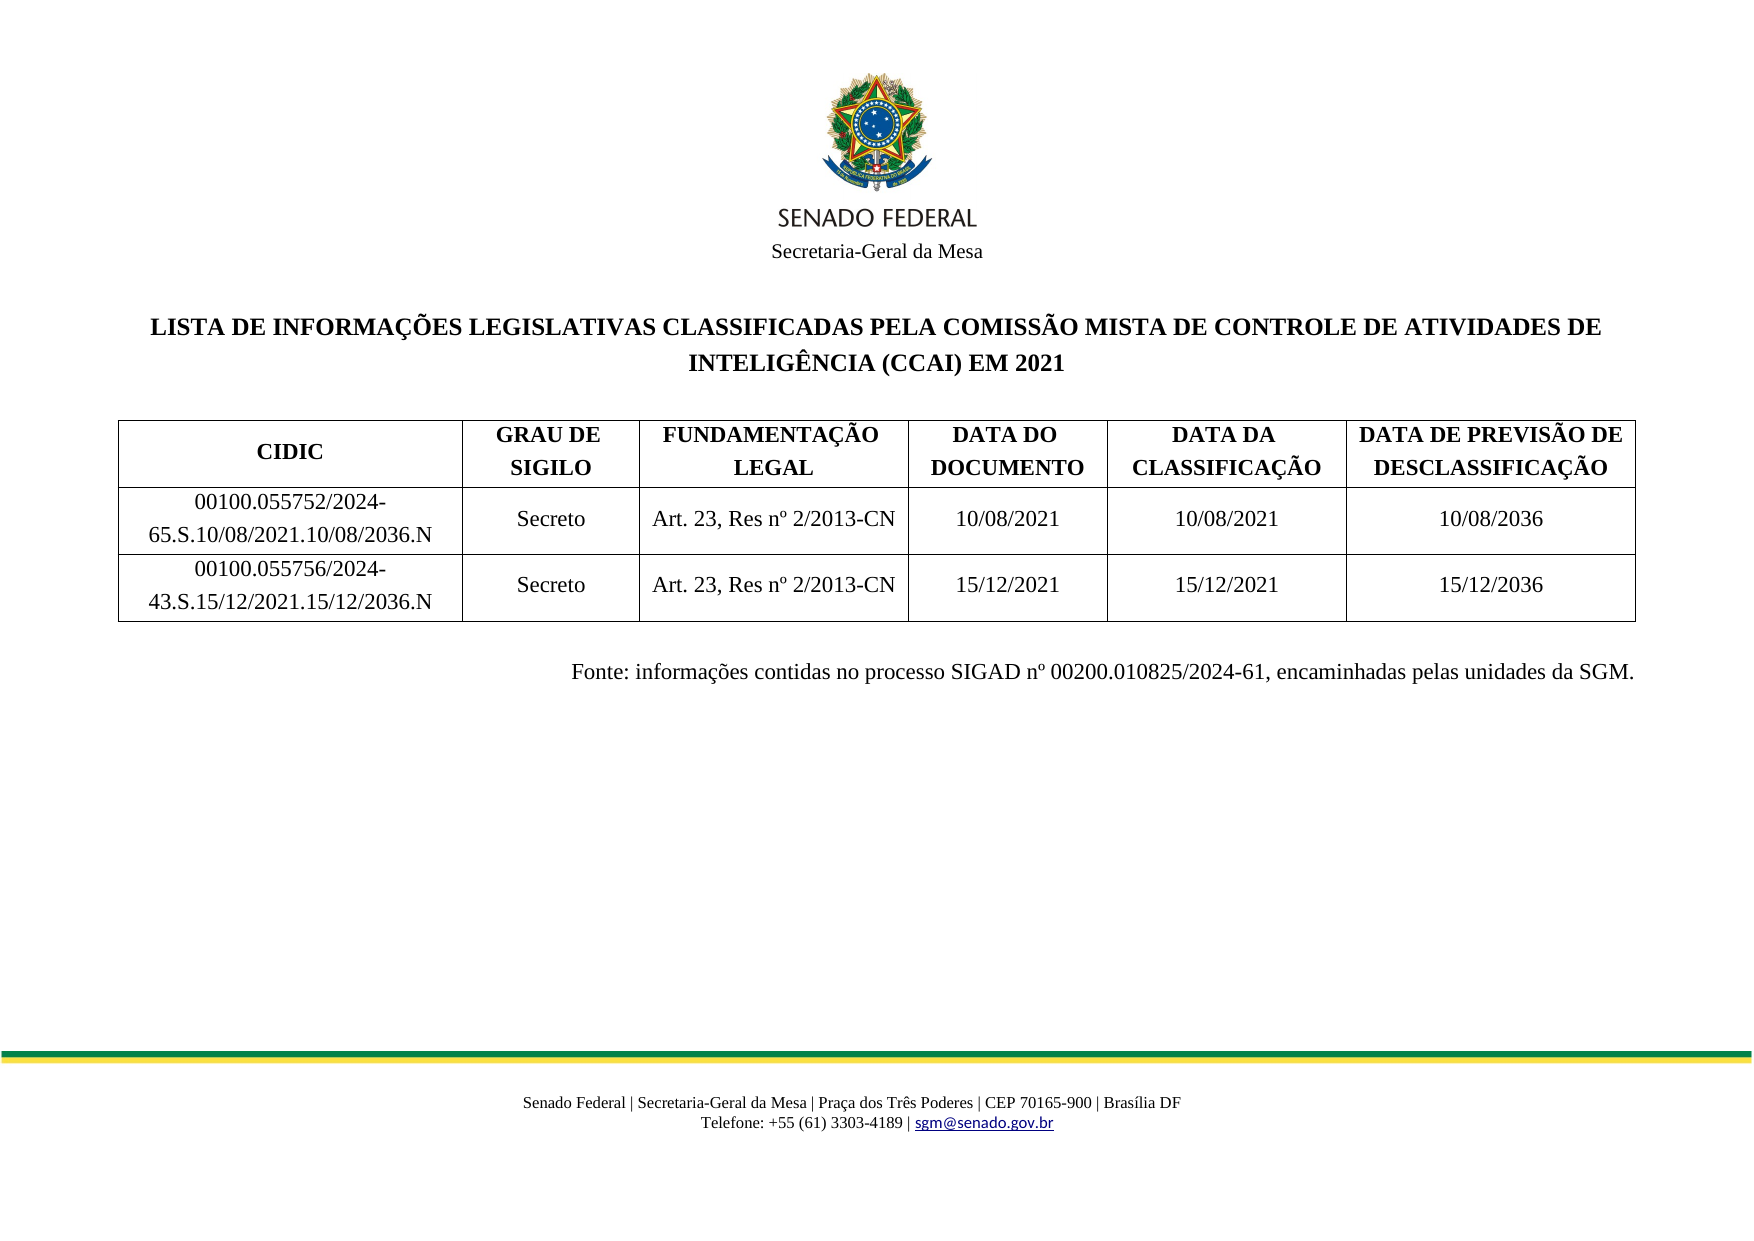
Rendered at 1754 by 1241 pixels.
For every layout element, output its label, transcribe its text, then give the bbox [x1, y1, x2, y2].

table_cell 10/08/2021 [1108, 488, 1346, 554]
table_cell Secreto [463, 488, 639, 554]
table_header FUNDAMENTAÇÃO LEGAL [640, 421, 908, 487]
table_cell Art. 23, Res nº 2/2013-CN [640, 488, 908, 554]
text LISTA DE INFORMAÇÕES LEGISLATIVAS CLASSIFICADAS PELA COMISSÃO MISTA DE CONTROLE DE ATIVIDADES DE INTELIGÊNCIA (CCAI) EM 2021 [118, 312, 1635, 377]
table_header DATA DO DOCUMENTO [909, 421, 1107, 487]
table_header DATA DE PREVISÃO DE DESCLASSIFICAÇÃO [1347, 421, 1635, 487]
table_cell Art. 23, Res nº 2/2013-CN [640, 555, 908, 621]
table_cell 00100.055752/2024- 65.S.10/08/2021.10/08/2036.N [119, 488, 462, 554]
table_cell Secreto [463, 555, 639, 621]
text Fonte: informações contidas no processo SIGAD nº 00200.010825/2024-61, encaminhadas pelas unidades da SGM. [118, 658, 1635, 684]
table_cell 10/08/2036 [1347, 488, 1635, 554]
table_header DATA DA CLASSIFICAÇÃO [1108, 421, 1346, 487]
table_cell 15/12/2021 [909, 555, 1107, 621]
table_header CIDIC [119, 421, 462, 487]
table_cell 15/12/2021 [1108, 555, 1346, 621]
table_header GRAU DE SIGILO [463, 421, 639, 487]
table_cell 10/08/2021 [909, 488, 1107, 554]
table_cell 00100.055756/2024- 43.S.15/12/2021.15/12/2036.N [119, 555, 462, 621]
table_cell 15/12/2036 [1347, 555, 1635, 621]
